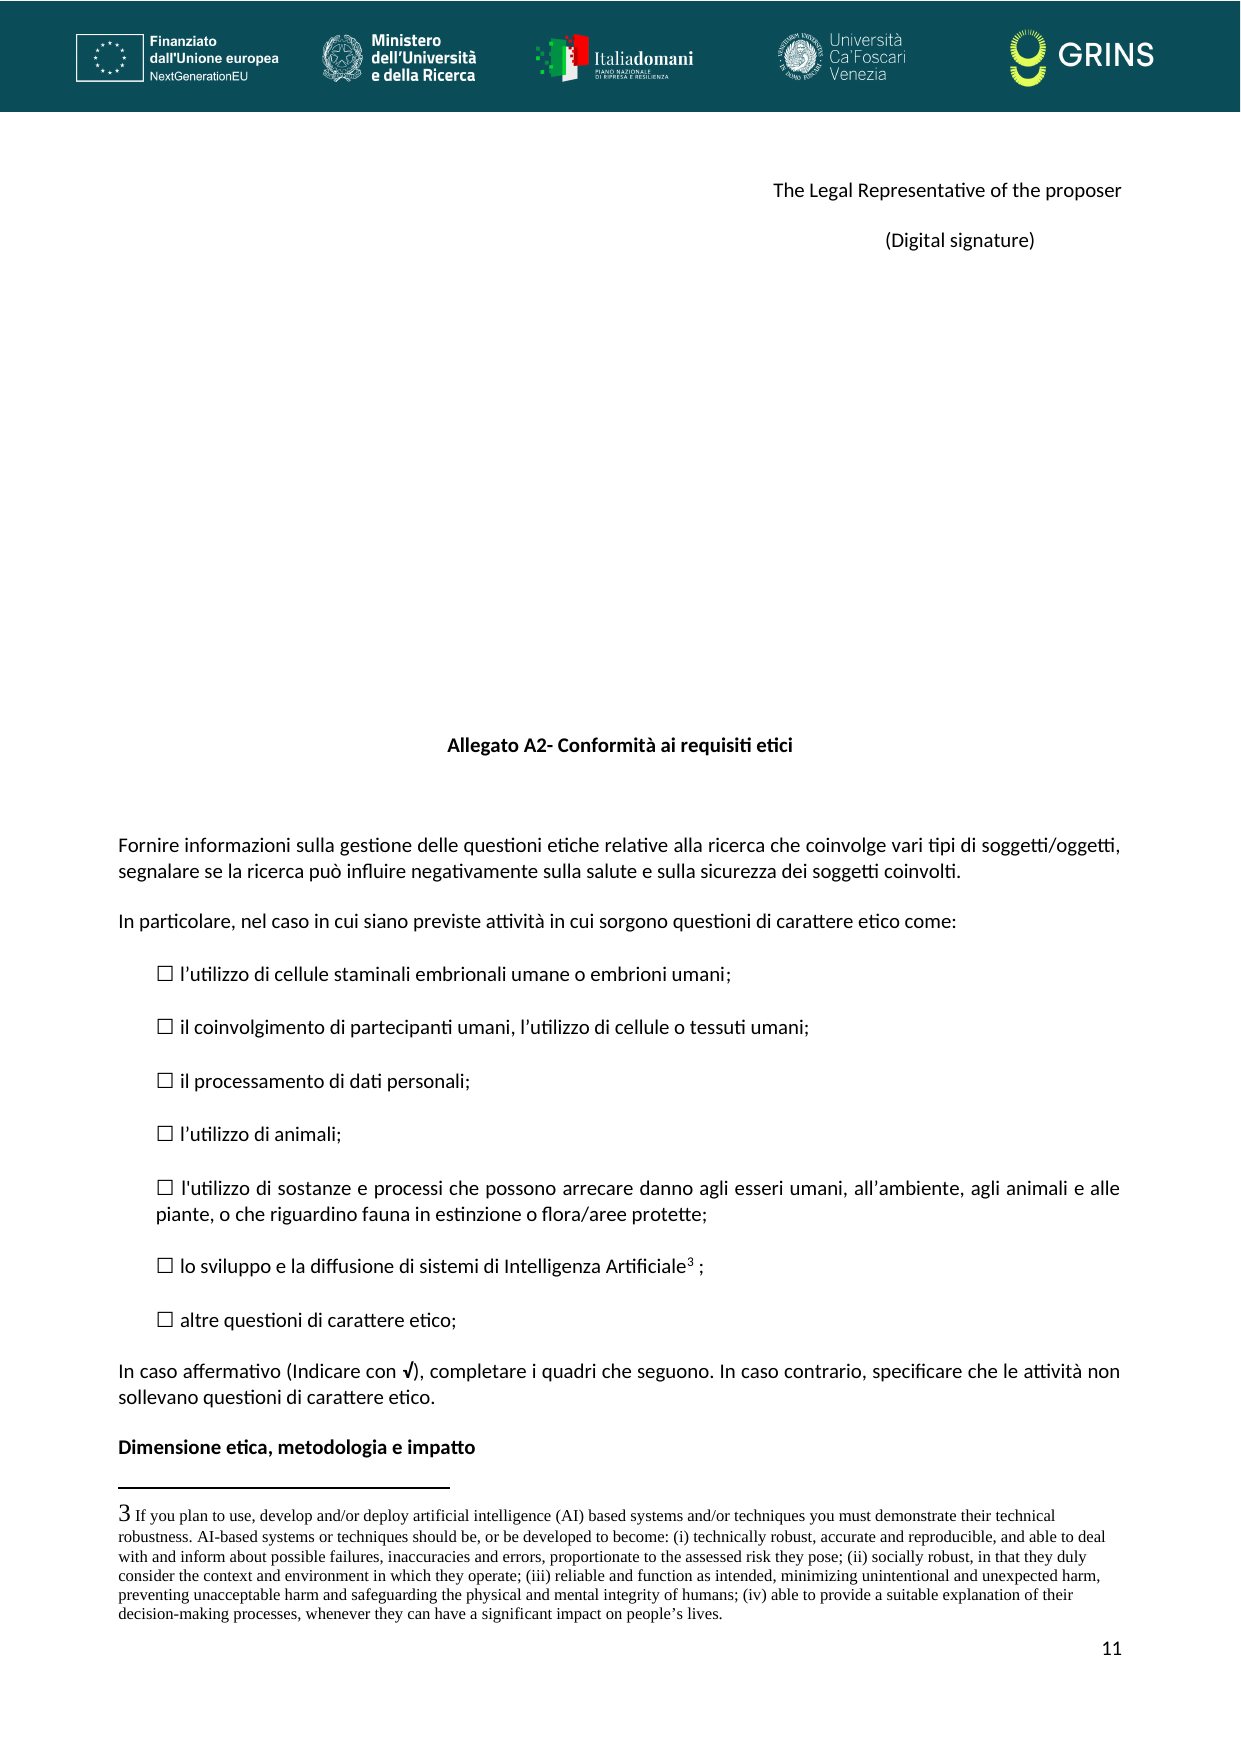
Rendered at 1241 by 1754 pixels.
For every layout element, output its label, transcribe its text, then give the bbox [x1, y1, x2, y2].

text ☐ il coinvolgimento di partecipanti umani, l’utilizzo di cellule o tessuti umani; [156, 1012, 1122, 1041]
text (Digital signature) [793, 228, 1122, 253]
text In particolare, nel caso in cui siano previste attività in cui sorgono questioni di carattere etico come: [118, 908, 1122, 934]
text ☐ l’utilizzo di cellule staminali embrionali umane o embrioni umani; [156, 959, 1122, 987]
subtitle Allegato A2- Conformità ai requisiti etici [118, 732, 1122, 757]
text ☐ l’utilizzo di animali; [156, 1119, 1122, 1148]
text ☐ l'utilizzo di sostanze e processi che possono arrecare danno agli esseri umani, all’ambiente, agli animali e alle piante, o che riguardino fauna in estinzione o flora/aree protette; [156, 1173, 1122, 1227]
text ☐ il processamento di dati personali; [156, 1066, 1122, 1094]
text The Legal Representative of the proposer [118, 177, 1122, 203]
text Fornire informazioni sulla gestione delle questioni etiche relative alla ricerca che coinvolge vari tipi di soggetti/oggetti, segnalare se la ricerca può influire negativamente sulla salute e sulla sicurezza dei soggetti coinvolti. [118, 833, 1122, 883]
text ☐ lo sviluppo e la diffusione di sistemi di Intelligenza Artificiale ; [156, 1252, 1122, 1280]
text ☐ altre questioni di carattere etico; [156, 1305, 1122, 1333]
text Dimensione etica, metodologia e impatto [118, 1434, 1122, 1460]
text If you plan to use, develop and/or deploy artificial intelligence (AI) based systems and/or techniques you must demonstrate their technical robustness. AI-based systems or techniques should be, or be developed to become: (i) technically robust, accurate and reproducible, and able to deal with and inform about possible failures, inaccuracies and errors, proportionate to the assessed risk they pose; (ii) socially robust, in that they duly consider the context and environment in which they operate; (iii) reliable and function as intended, minimizing unintentional and unexpected harm, preventing unacceptable harm and safeguarding the physical and mental integrity of humans; (iv) able to provide a suitable explanation of their decision-making processes, whenever they can have a significant impact on people’s lives. [118, 1498, 1122, 1623]
text In caso affermativo (Indicare con √), completare i quadri che seguono. In caso contrario, specificare che le attività non sollevano questioni di carattere etico. [118, 1358, 1122, 1409]
